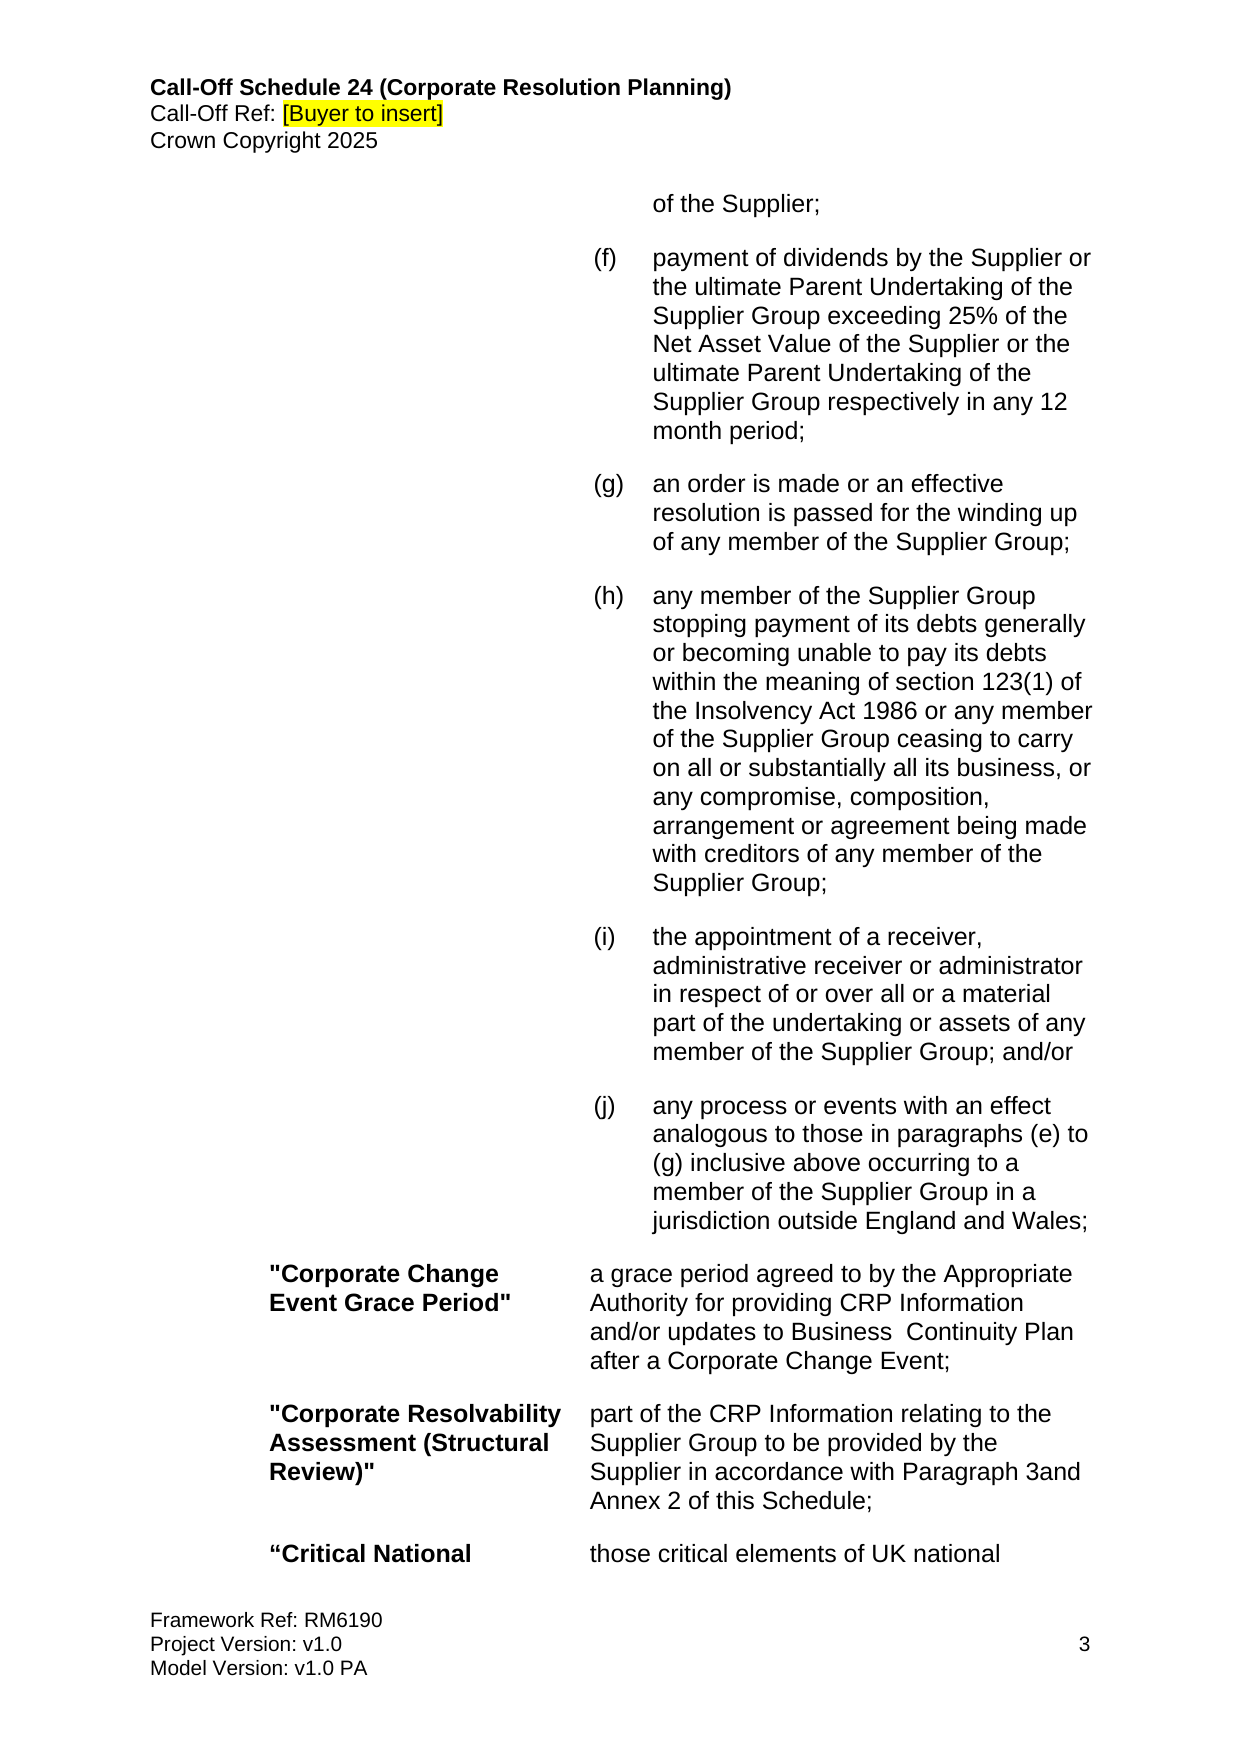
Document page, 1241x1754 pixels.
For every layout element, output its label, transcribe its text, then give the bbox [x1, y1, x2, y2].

table_cell "Corporate Change Event Grace Period" [268, 1247, 578, 1387]
table_cell of the Supplier; payment of dividends by the Supplier or the ultimate Parent Undertaking of the Supplier Group exceeding 25% of the Net Asset Value of the Supplier or the ultimate Parent Undertaking of the Supplier Group respectively in any 12 month period; an order is made or an effective resolution is passed for the winding up of any member of the Supplier Group; any member of the Supplier Group stopping payment of its debts generally or becoming unable to pay its debts within the meaning of section 123(1) of the Insolvency Act 1986 or any member of the Supplier Group ceasing to carry on all or substantially all its business, or any compromise, composition, arrangement or agreement being made with creditors of any member of the Supplier Group; the appointment of a receiver, administrative receiver or administrator in respect of or over all or a material part of the undertaking or assets of any member of the Supplier Group; and/or any process or events with an effect analogous to those in paragraphs (e) to (g) inclusive above occurring to a member of the Supplier Group in a jurisdiction outside England and Wales; [578, 177, 1106, 1247]
table_cell [268, 177, 578, 1247]
table_cell part of the CRP Information relating to the Supplier Group to be provided by the Supplier in accordance with Paragraph 3and Annex 2 of this Schedule; [578, 1387, 1106, 1527]
table_cell "Corporate Resolvability Assessment (Structural Review)" [268, 1387, 578, 1527]
table_cell a grace period agreed to by the Appropriate Authority for providing CRP Information and/or updates to Business Continuity Plan after a Corporate Change Event; [578, 1247, 1106, 1387]
table_cell “Critical National [268, 1527, 578, 1568]
table_cell those critical elements of UK national [578, 1527, 1106, 1568]
